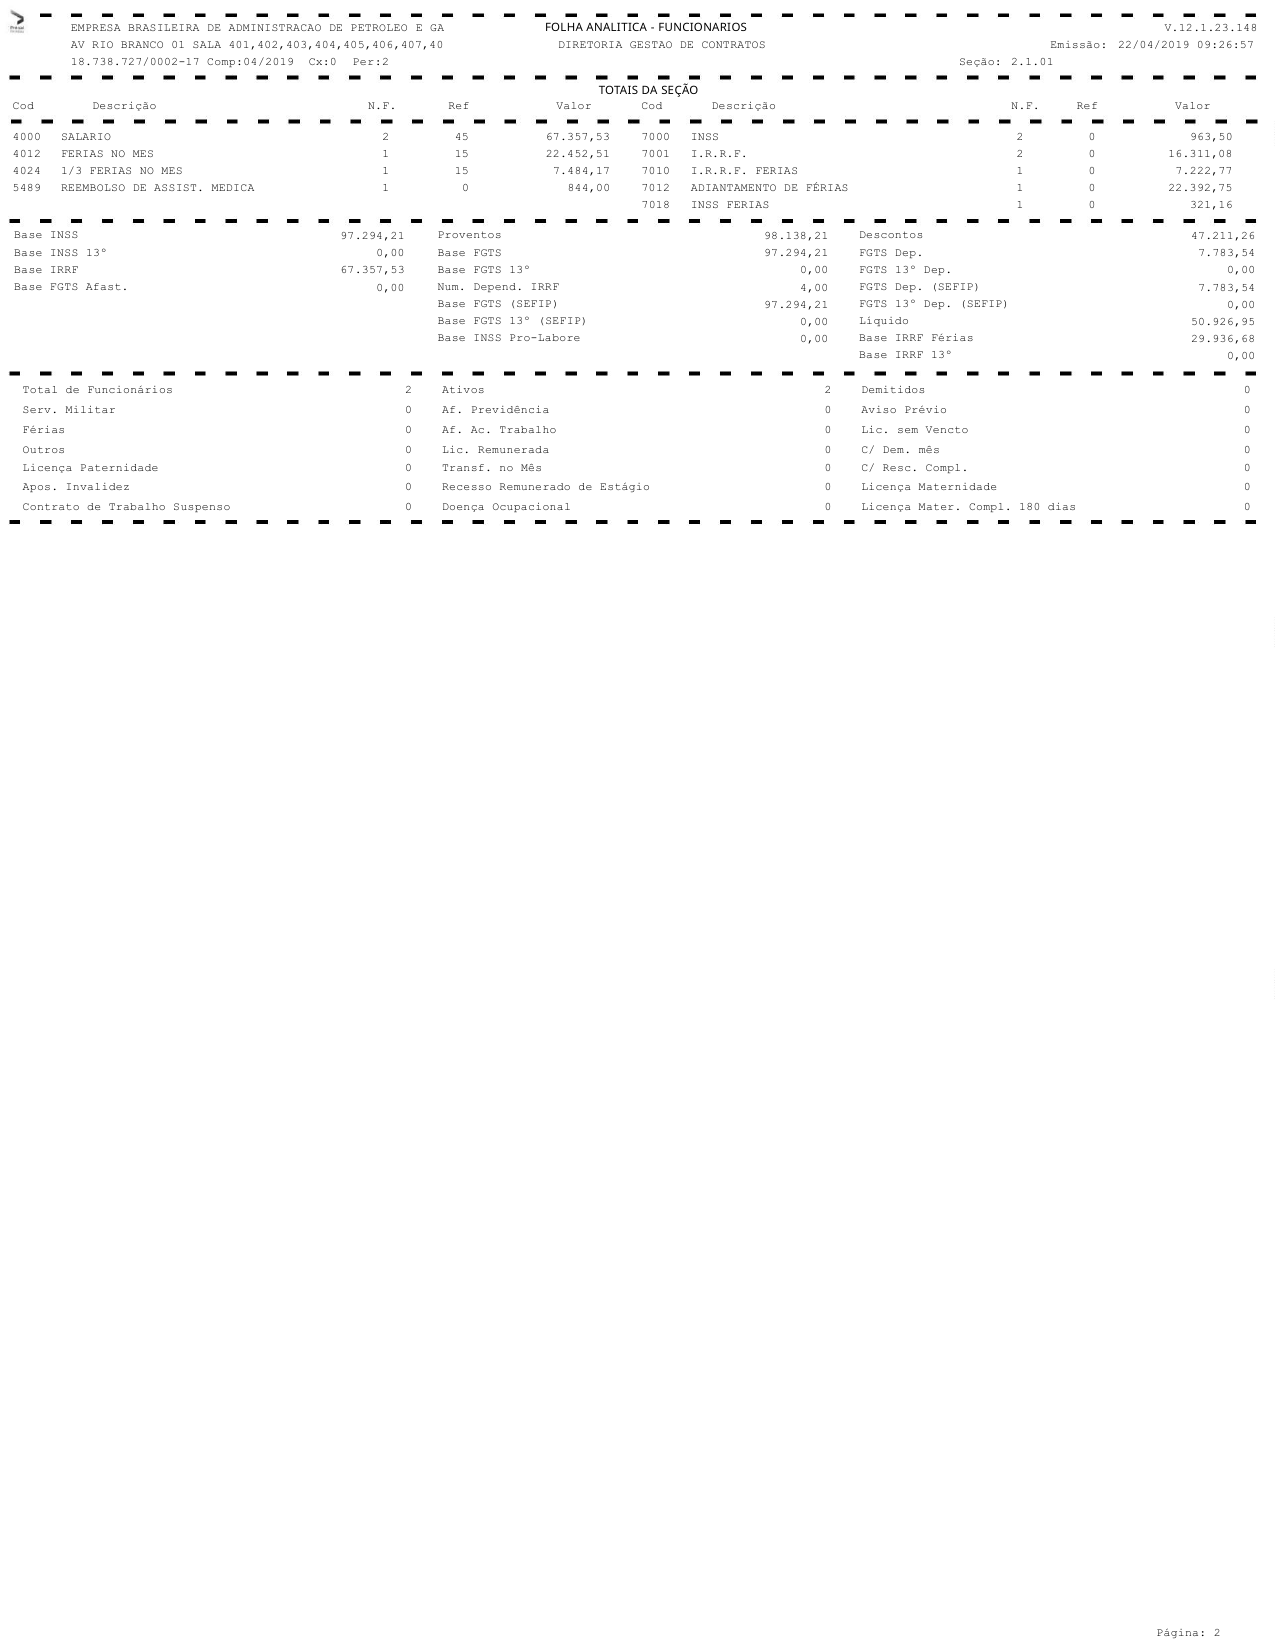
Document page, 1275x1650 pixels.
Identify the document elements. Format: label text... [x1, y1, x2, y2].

text 0 [1244, 403, 1268, 416]
text 1 [1016, 163, 1041, 177]
text 0 [824, 442, 849, 456]
text 1 [71, 54, 78, 68]
text 0 [1088, 163, 1113, 177]
text Base INSS 13º [14, 245, 124, 259]
text Demitidos [861, 383, 943, 396]
text 0 [824, 499, 849, 513]
text 321,16 [1190, 198, 1250, 211]
text Base FGTS 13º [437, 262, 548, 276]
text 7.783,54 [1198, 280, 1273, 294]
text Base FGTS [437, 245, 519, 259]
text AV RIO BRANCO 01 SALA 401,402,403,404,405,406,407,40 [71, 37, 469, 51]
text Transf. no Mês [442, 461, 574, 474]
text 1 [1016, 181, 1041, 194]
text Base IRRF [14, 262, 124, 276]
text Total de Funcionários [22, 383, 196, 396]
text 0 [1088, 181, 1113, 194]
text 0,00 [1227, 349, 1273, 362]
text Cod [12, 98, 51, 112]
text 0,00 [800, 314, 846, 328]
text 0 [405, 461, 429, 474]
text 2 [1016, 146, 1041, 160]
text Lic. Remunerada [442, 442, 574, 456]
text 2 [382, 129, 406, 143]
text 7001 [641, 146, 687, 160]
text Férias [22, 423, 83, 436]
text 018 [648, 198, 687, 211]
text 0 [1088, 146, 1113, 160]
text 0 [462, 181, 486, 194]
text Doença Ocupacional [442, 499, 675, 513]
text Ativos [442, 383, 502, 396]
text 1 [1016, 198, 1041, 211]
text N.F. [1011, 98, 1057, 112]
text INSS FERIAS [691, 198, 872, 211]
text 45 [454, 129, 486, 143]
text 0 [824, 403, 849, 416]
text 7012 [641, 181, 687, 194]
text C/ Dem. mês [861, 442, 986, 456]
text 7.222,77 [1175, 163, 1250, 177]
text 0 [405, 442, 429, 456]
text 012 [19, 146, 58, 160]
text 22.452,51 [546, 146, 627, 160]
text 0 [1244, 479, 1268, 493]
text 1 [382, 146, 406, 160]
text 0,00 [376, 246, 422, 259]
text Recesso Remunerado de Estágio [442, 479, 675, 493]
text Licença Paternidade [22, 461, 256, 474]
text N.F. [368, 98, 414, 112]
text 4 [12, 163, 19, 177]
text I.R.R.F. FERIAS [691, 163, 872, 177]
text 29.936,68 [1191, 332, 1273, 345]
text 8.738.727/0002-17 Comp:04/2019 Cx:0 Per:2 [78, 54, 414, 68]
text Base FGTS 13º (SEFIP) [437, 314, 611, 327]
text 0 [1244, 499, 1268, 513]
text 0 [405, 403, 429, 416]
text 0,00 [1227, 263, 1273, 277]
text Af. Previdência [442, 403, 574, 416]
text I.R.R.F. [691, 146, 765, 160]
text 963,50 [1190, 129, 1250, 143]
text 000 [19, 129, 58, 143]
text Descrição [92, 98, 174, 112]
text REEMBOLSO DE ASSIST. MEDICA [61, 181, 280, 194]
text 22.392,75 [1168, 181, 1250, 194]
text 50.926,95 [1191, 314, 1273, 328]
text Valor [1175, 98, 1228, 112]
text 7 [641, 198, 648, 211]
text 0,00 [376, 280, 422, 294]
text V.12.1.23.148 [1164, 20, 1275, 34]
text 1 [382, 181, 406, 194]
text 67.357,53 [340, 263, 422, 277]
text Base IRRF Férias [859, 331, 991, 344]
text Apos. Invalidez [22, 479, 256, 493]
text FGTS Dep. [859, 245, 941, 259]
text Num. Depend. IRRF [437, 279, 578, 293]
text 0,00 [800, 263, 846, 277]
text 0 [824, 461, 849, 474]
text 0 [1244, 383, 1268, 396]
text Descontos [859, 228, 941, 242]
text 844,00 [567, 181, 627, 194]
text Serv. Militar [22, 403, 196, 416]
text 0 [1088, 129, 1113, 143]
text INSS [691, 129, 736, 143]
text 0 [1244, 442, 1268, 456]
text 0 [1088, 198, 1113, 211]
text 97.294,21 [340, 229, 422, 242]
text Proventos [437, 228, 519, 242]
text 024 [19, 163, 58, 177]
text 4,00 [800, 280, 846, 294]
text 67.357,53 [546, 129, 627, 143]
text Ref [448, 98, 487, 112]
text 2 [824, 383, 849, 396]
text 7.783,54 [1198, 246, 1273, 259]
text Base FGTS Afast. [14, 279, 146, 293]
text 4 [12, 146, 19, 160]
text 7.484,17 [553, 163, 627, 177]
text Seção: 2.1.01 [959, 54, 1130, 68]
text 5 [12, 181, 19, 194]
text FGTS Dep. (SEFIP) [859, 279, 1033, 293]
text 97.294,21 [764, 297, 846, 311]
text 1 [382, 163, 406, 177]
text 22/04/2019 09:26:57 [1118, 37, 1275, 51]
text 0 [1244, 461, 1268, 474]
text Descrição [711, 98, 793, 112]
text Contrato de Trabalho Suspenso [22, 499, 256, 513]
text 2 [405, 383, 429, 396]
text 489 [19, 181, 58, 194]
text 1/3 FERIAS NO MES [61, 163, 280, 177]
text FGTS 13º Dep. (SEFIP) [859, 296, 1033, 310]
text 0 [405, 422, 429, 436]
text Valor [556, 98, 609, 112]
text SALARIO [61, 129, 128, 143]
text 47.211,26 [1191, 229, 1273, 242]
text ADIANTAMENTO DE FÉRIAS [691, 181, 872, 194]
text 7010 [641, 163, 687, 177]
text 2 [1016, 129, 1041, 143]
text Licença Mater. Compl. 180 dias [861, 499, 1102, 513]
text 0 [1244, 422, 1268, 436]
text Base INSS Pro-Labore [437, 331, 611, 344]
text 98.138,21 [764, 229, 846, 242]
text 4 [12, 129, 19, 143]
text TOTAIS DA SEÇÃO [598, 84, 723, 97]
text 0 [824, 479, 849, 493]
text Base IRRF 13º [859, 348, 991, 361]
text 0,00 [800, 332, 846, 345]
text 15 [454, 163, 486, 177]
text DIRETORIA GESTAO DE CONTRATOS [558, 37, 791, 51]
text 97.294,21 [764, 246, 846, 259]
text Base INSS [14, 228, 96, 242]
text Aviso Prévio [861, 403, 964, 416]
text FERIAS NO MES [61, 146, 171, 160]
text Ref [1076, 98, 1115, 112]
text 0,00 [1227, 297, 1273, 311]
text C/ Resc. Compl. [861, 461, 1018, 474]
text FGTS 13º Dep. [859, 262, 1033, 276]
picture [0, 0, 1275, 1650]
text Lic. sem Vencto [861, 423, 986, 436]
text 7000 [641, 129, 687, 143]
text 0 [824, 422, 849, 436]
text Líquido [859, 313, 1033, 327]
text Página: 2 [1156, 1626, 1237, 1639]
text 0 [405, 479, 429, 493]
text Af. Ac. Trabalho [442, 423, 574, 436]
text Licença Maternidade [861, 479, 1018, 493]
text 15 [454, 146, 486, 160]
text Emissão: [1050, 37, 1118, 51]
text Outros [22, 442, 83, 456]
text 16.311,08 [1168, 146, 1250, 160]
text 0 [405, 499, 429, 513]
text FOLHA ANALITICA - FUNCIONARIOS [545, 20, 785, 34]
text Base FGTS (SEFIP) [437, 297, 578, 310]
text Cod [641, 98, 680, 112]
text EMPRESA BRASILEIRA DE ADMINISTRACAO DE PETROLEO E GA [71, 20, 469, 34]
